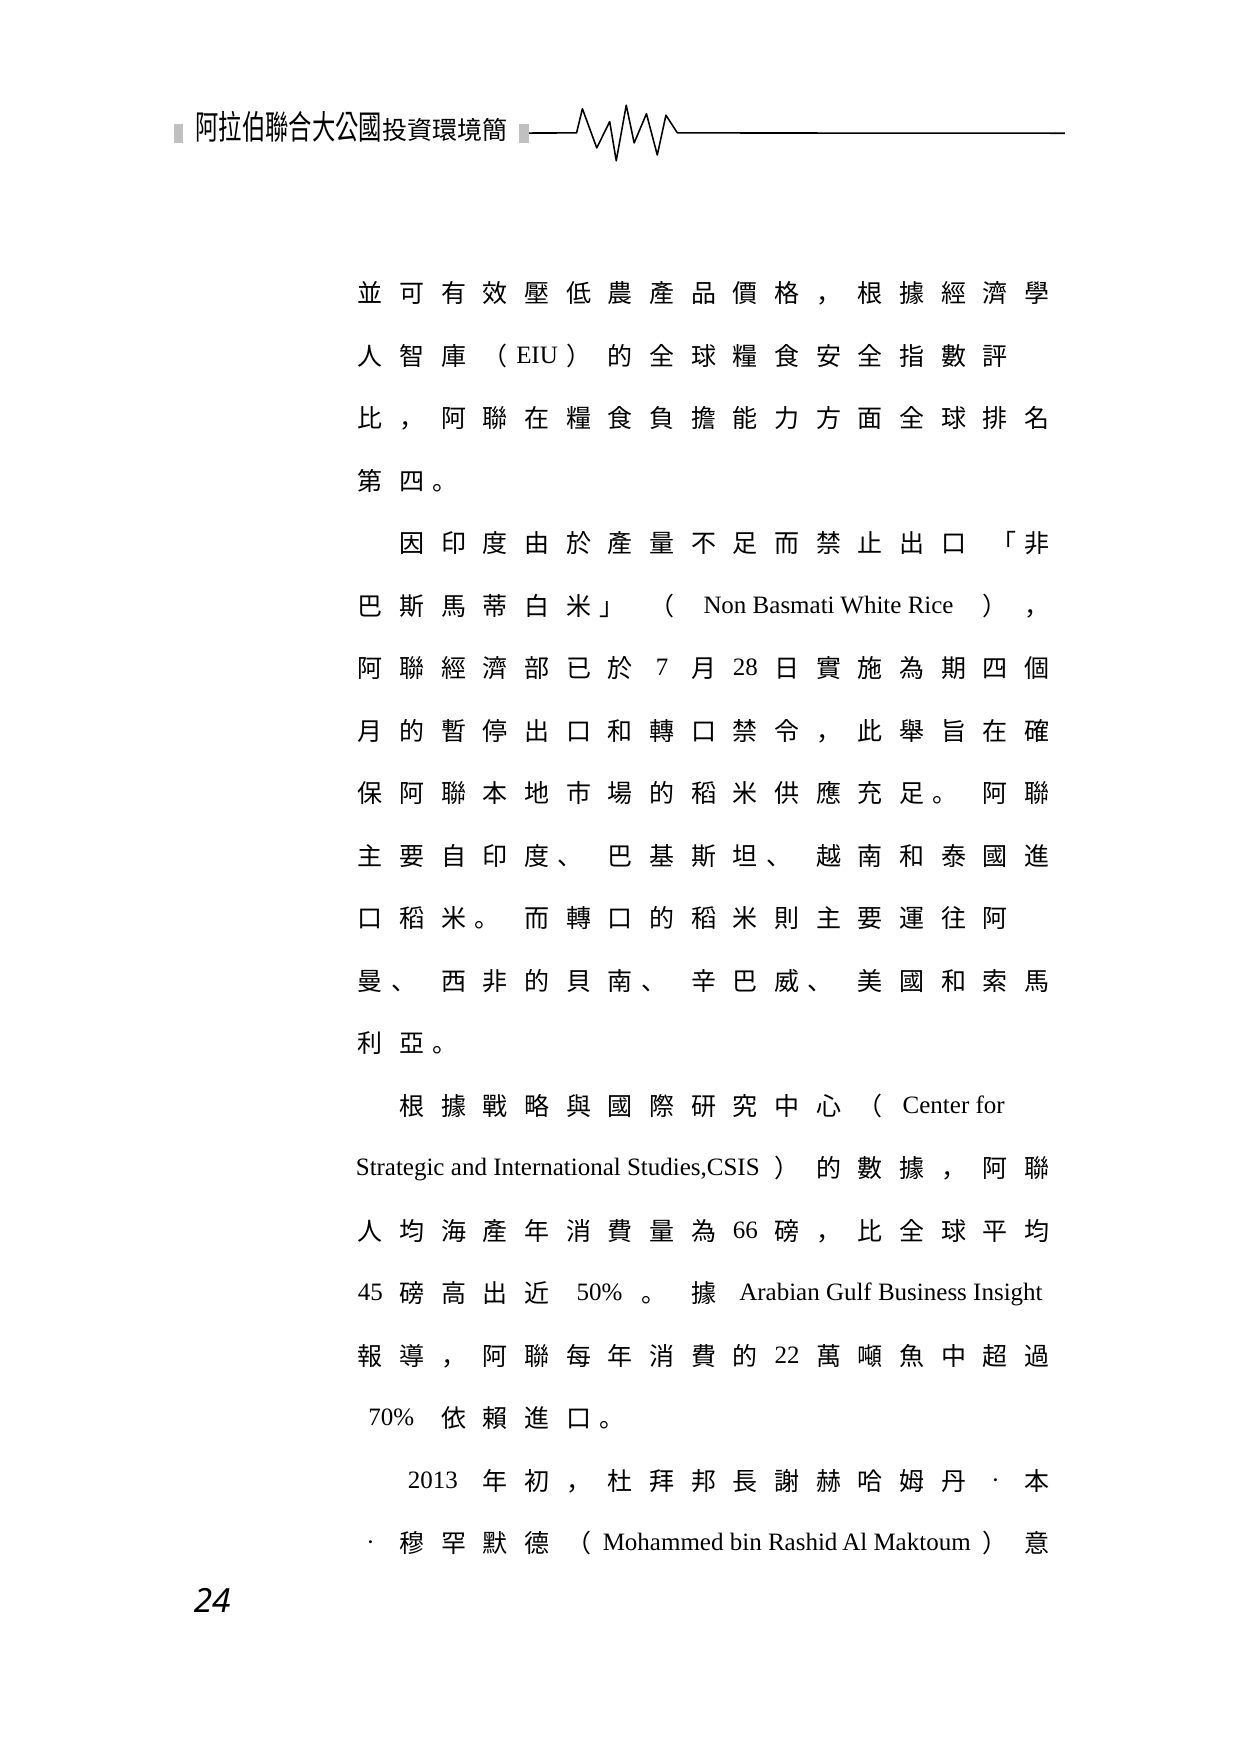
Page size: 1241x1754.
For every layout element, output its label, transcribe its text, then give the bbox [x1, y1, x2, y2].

text 2013年初，杜拜邦長謝赫哈姆丹·本·穆罕默德（Mohammed bin Rashid Al Maktoum）意 [330, 1438, 1058, 1563]
text 並可有效壓低農產品價格，根據經濟學人智庫（EIU）的全球糧食安全指數評比，阿聯在糧食負擔能力方面全球排名第四。 [330, 250, 1058, 500]
text 根據戰略與國際研究中心（Center for Strategic and International Studies,CSIS）的數據，阿聯人均海產年消費量為66磅，比全球平均45磅高出近50%。據Arabian Gulf Business Insight報導，阿聯每年消費的22萬噸魚中超過70%依賴進口。 [330, 1063, 1058, 1438]
text 因印度由於產量不足而禁止出口「非巴斯馬蒂白米」（Non Basmati White Rice），阿聯經濟部已於7月28日實施為期四個月的暫停出口和轉口禁令，此舉旨在確保阿聯本地市場的稻米供應充足。阿聯主要自印度、巴基斯坦、越南和泰國進口稻米。而轉口的稻米則主要運往阿曼、西非的貝南、辛巴威、美國和索馬利亞。 [330, 500, 1058, 1063]
